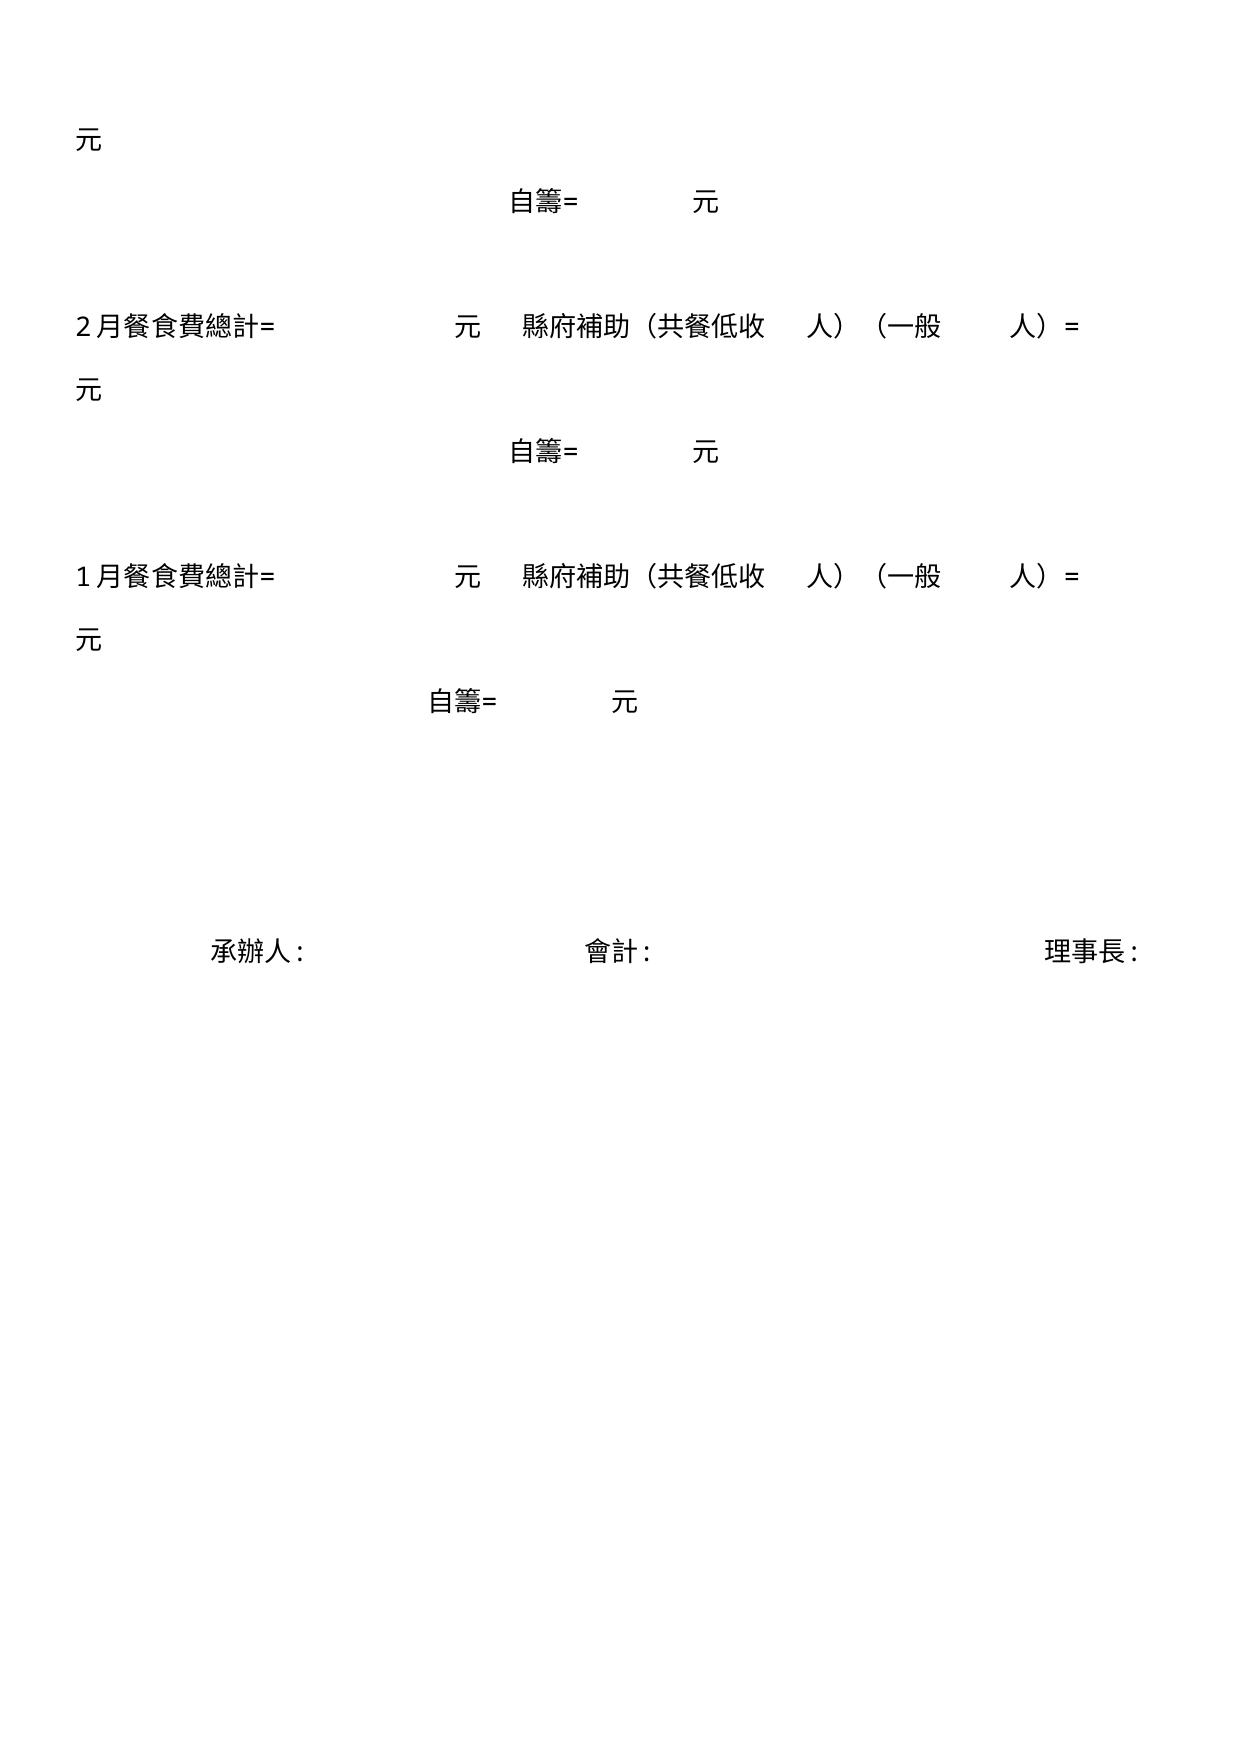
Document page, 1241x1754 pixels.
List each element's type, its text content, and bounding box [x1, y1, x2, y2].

text 2月餐食費總計= 元 縣府補助（共餐低收 人）（一般 人）= 元 [75, 283, 1165, 408]
text 自籌= 元 [75, 658, 1165, 721]
text 1月餐食費總計= 元 縣府補助（共餐低收 人）（一般 人）= 元 [75, 533, 1165, 658]
text 自籌= 元 [75, 408, 1165, 471]
text 承辦人: 會計: 理事長: [75, 908, 1165, 971]
text 自籌= 元 [75, 158, 1165, 221]
text 元 [75, 96, 1165, 158]
